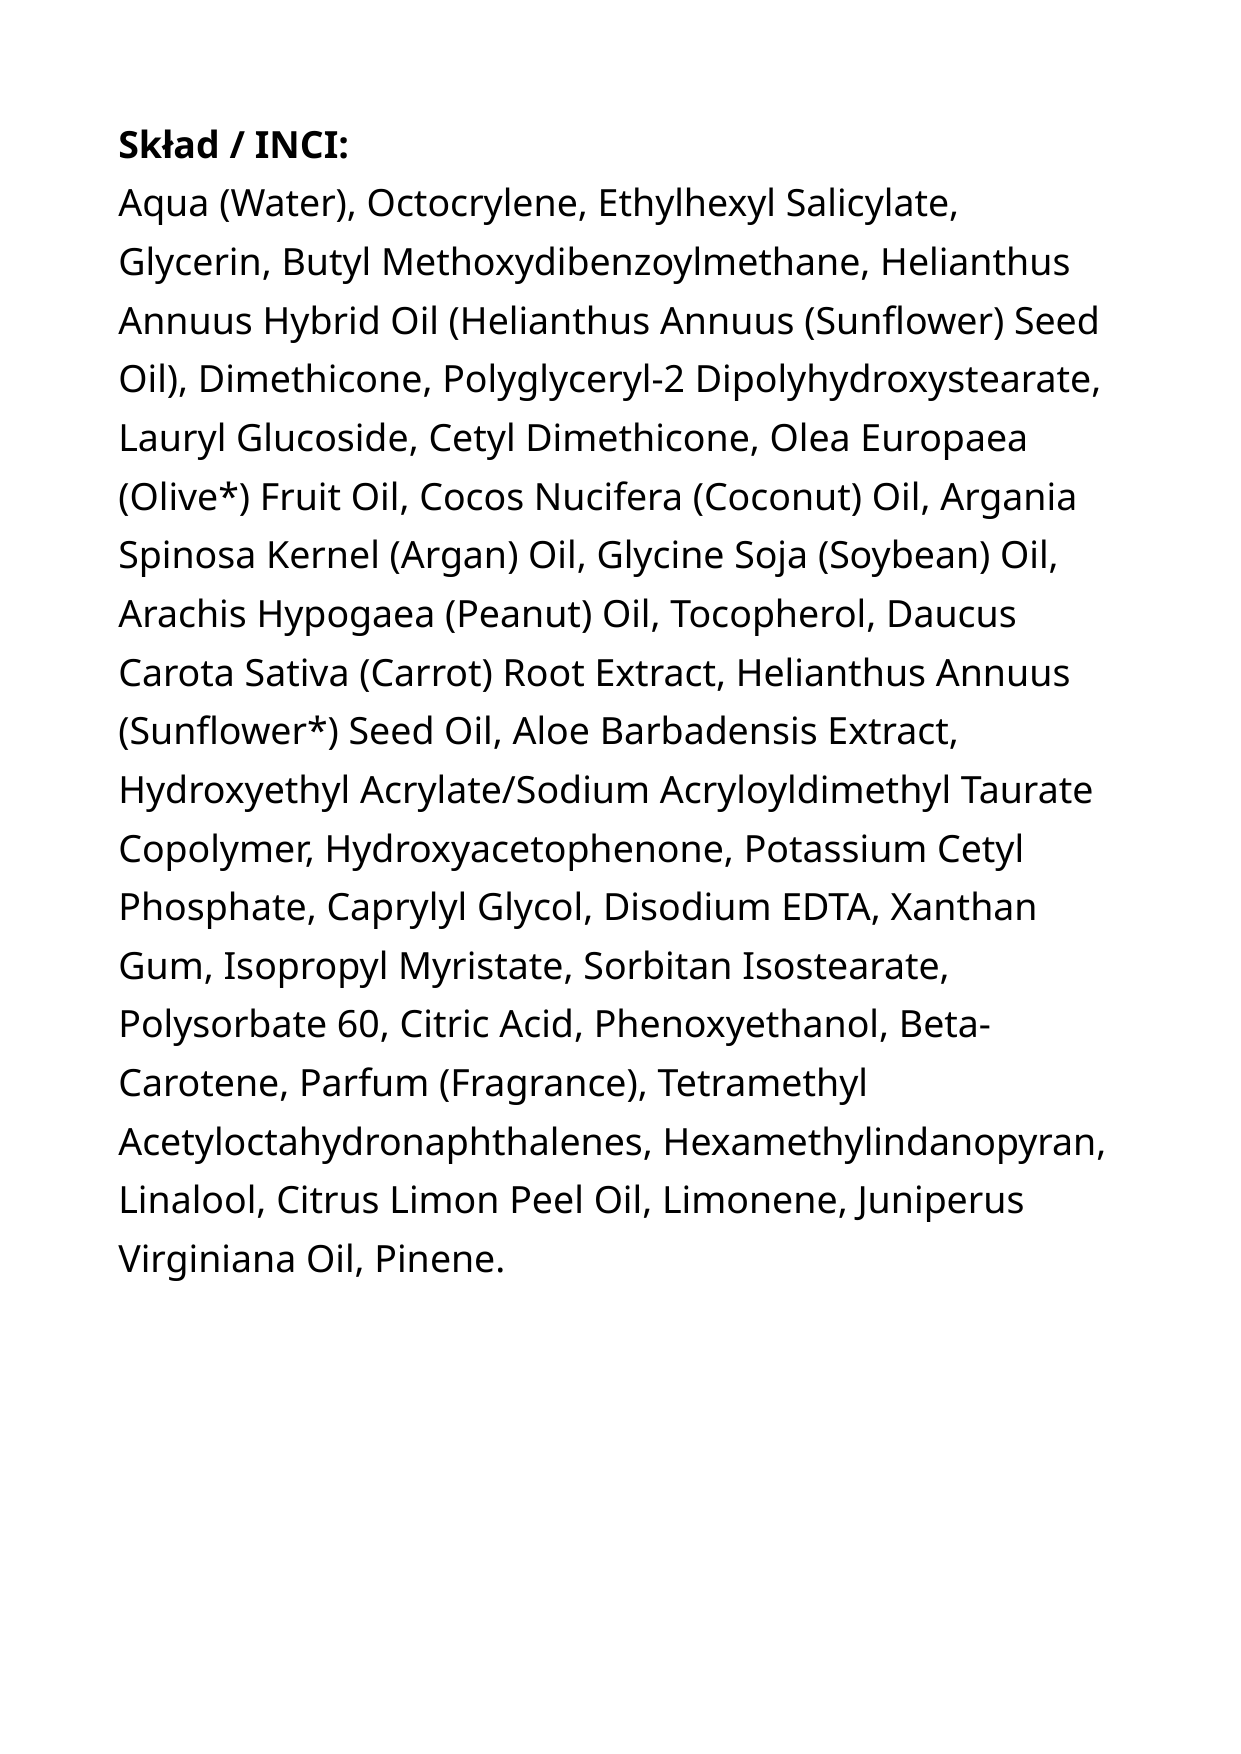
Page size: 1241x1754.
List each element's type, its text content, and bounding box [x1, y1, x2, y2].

text Skład / INCI: Aqua (Water), Octocrylene, Ethylhexyl Salicylate, Glycerin, Butyl Methoxydibenzoylmethane, Helianthus Annuus Hybrid Oil (Helianthus Annuus (Sunflower) Seed Oil), Dimethicone, Polyglyceryl-2 Dipolyhydroxystearate, Lauryl Glucoside, Cetyl Dimethicone, Olea Europaea (Olive*) Fruit Oil, Cocos Nucifera (Coconut) Oil, Argania Spinosa Kernel (Argan) Oil, Glycine Soja (Soybean) Oil, Arachis Hypogaea (Peanut) Oil, Tocopherol, Daucus Carota Sativa (Carrot) Root Extract, Helianthus Annuus (Sunflower*) Seed Oil, Aloe Barbadensis Extract, Hydroxyethyl Acrylate/Sodium Acryloyldimethyl Taurate Copolymer, Hydroxyacetophenone, Potassium Cetyl Phosphate, Caprylyl Glycol, Disodium EDTA, Xanthan Gum, Isopropyl Myristate, Sorbitan Isostearate, Polysorbate 60, Citric Acid, Phenoxyethanol, Beta-Carotene, Parfum (Fragrance), Tetramethyl Acetyloctahydronaphthalenes, Hexamethylindanopyran, Linalool, Citrus Limon Peel Oil, Limonene, Juniperus Virginiana Oil, Pinene. [118, 118, 1122, 1283]
